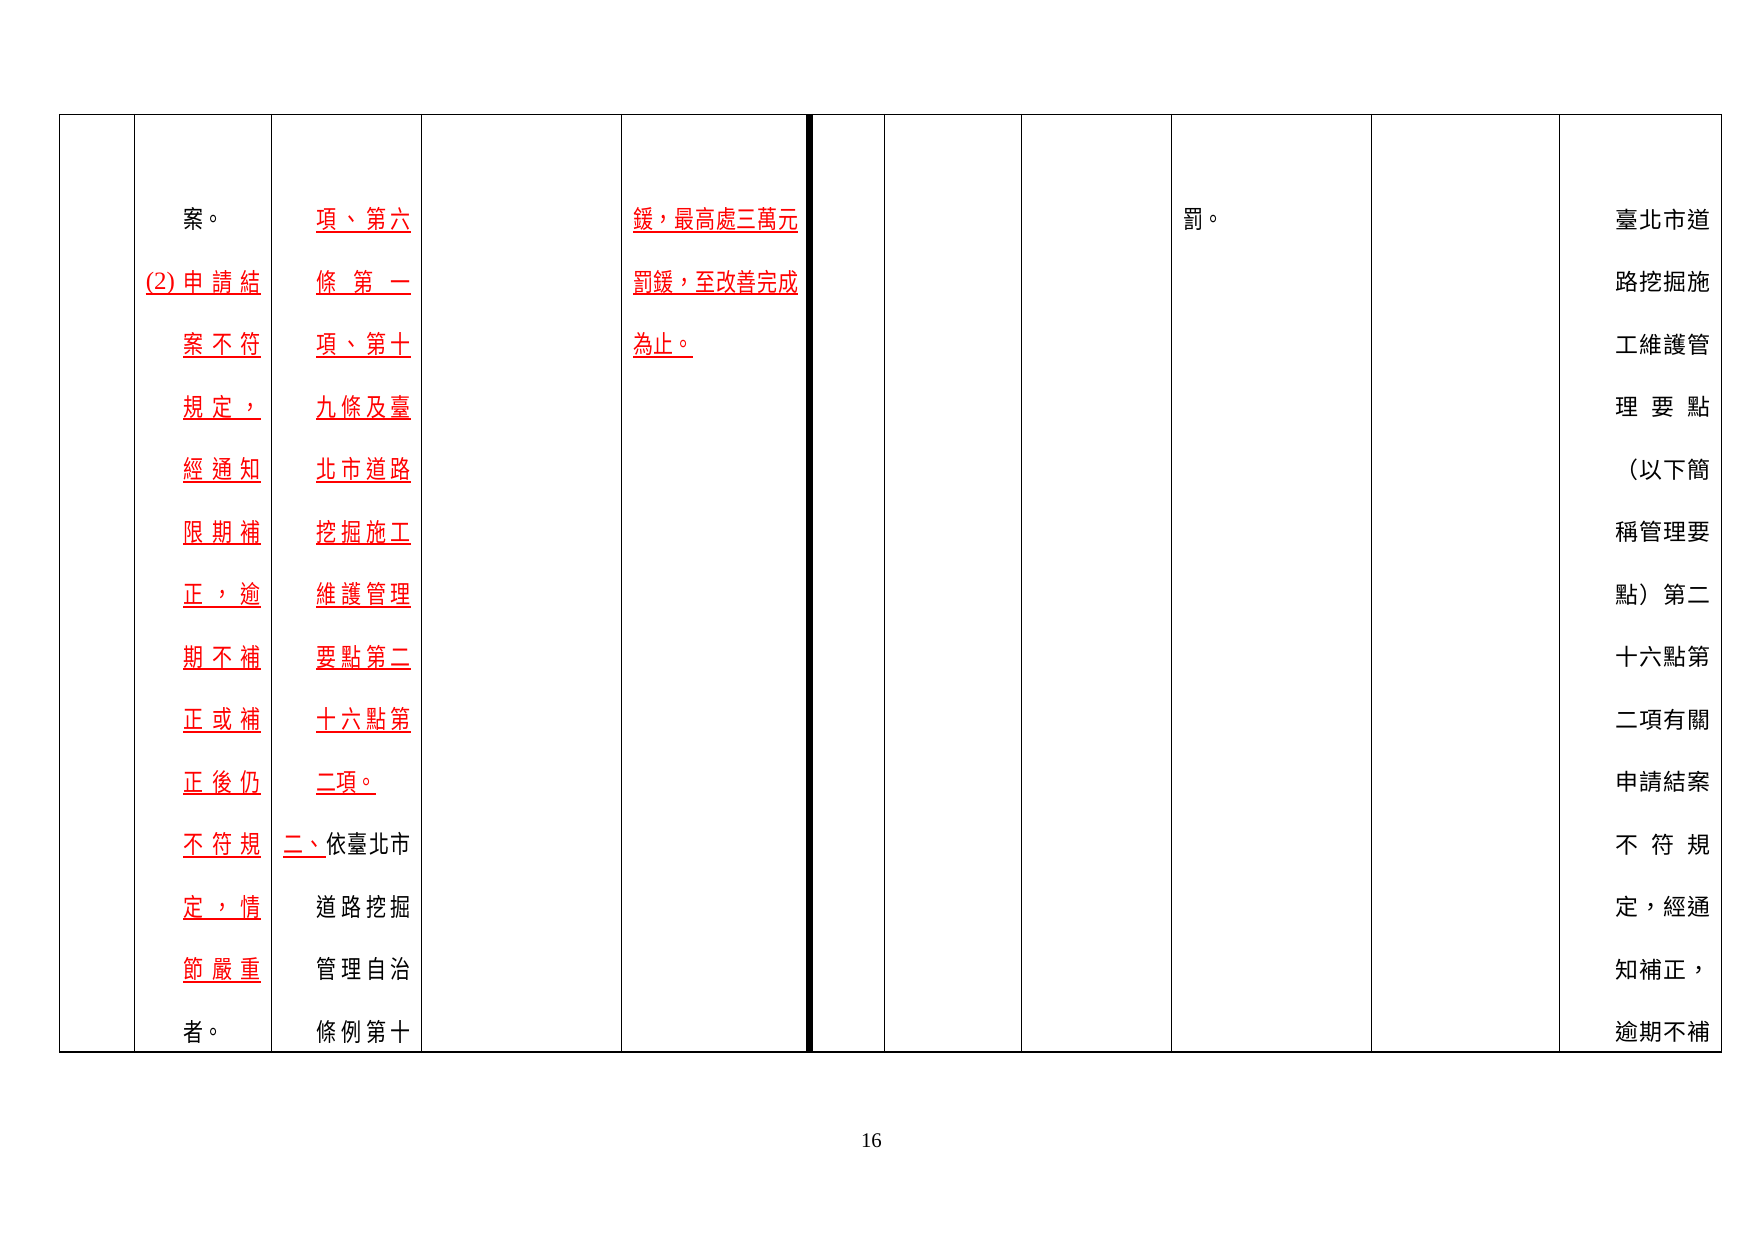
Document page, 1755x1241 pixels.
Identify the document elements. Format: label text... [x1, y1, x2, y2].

table_cell 臺北市道路挖掘施工維護管理要點（以下簡稱管理要點）第二十六點第二項有關申請結案不符規定，經通知補正，逾期不補 [1560, 115, 1721, 1051]
table_cell [1372, 115, 1559, 1051]
table_cell [1022, 115, 1171, 1051]
table_cell [422, 115, 621, 1051]
table_cell [813, 115, 884, 1051]
table_cell [885, 115, 1021, 1051]
table_cell [60, 115, 134, 1051]
table_cell 鍰，最高處三萬元罰鍰，至改善完成為止。 [622, 115, 806, 1051]
table_cell 5 未依規定申請續行施工、註銷、結案。 申請結案不符規定，經通知限期補正，逾期不補正或補正後仍不符規定，情節嚴重者。 [135, 115, 271, 1051]
table_cell 項、第六條第一項、第十九條及臺北市道路挖掘施工維護管理要點第二十六點第二項。 二、依臺北市道路挖掘管理自治條例第十 [272, 115, 421, 1051]
table_cell 罰。 [1172, 115, 1371, 1051]
